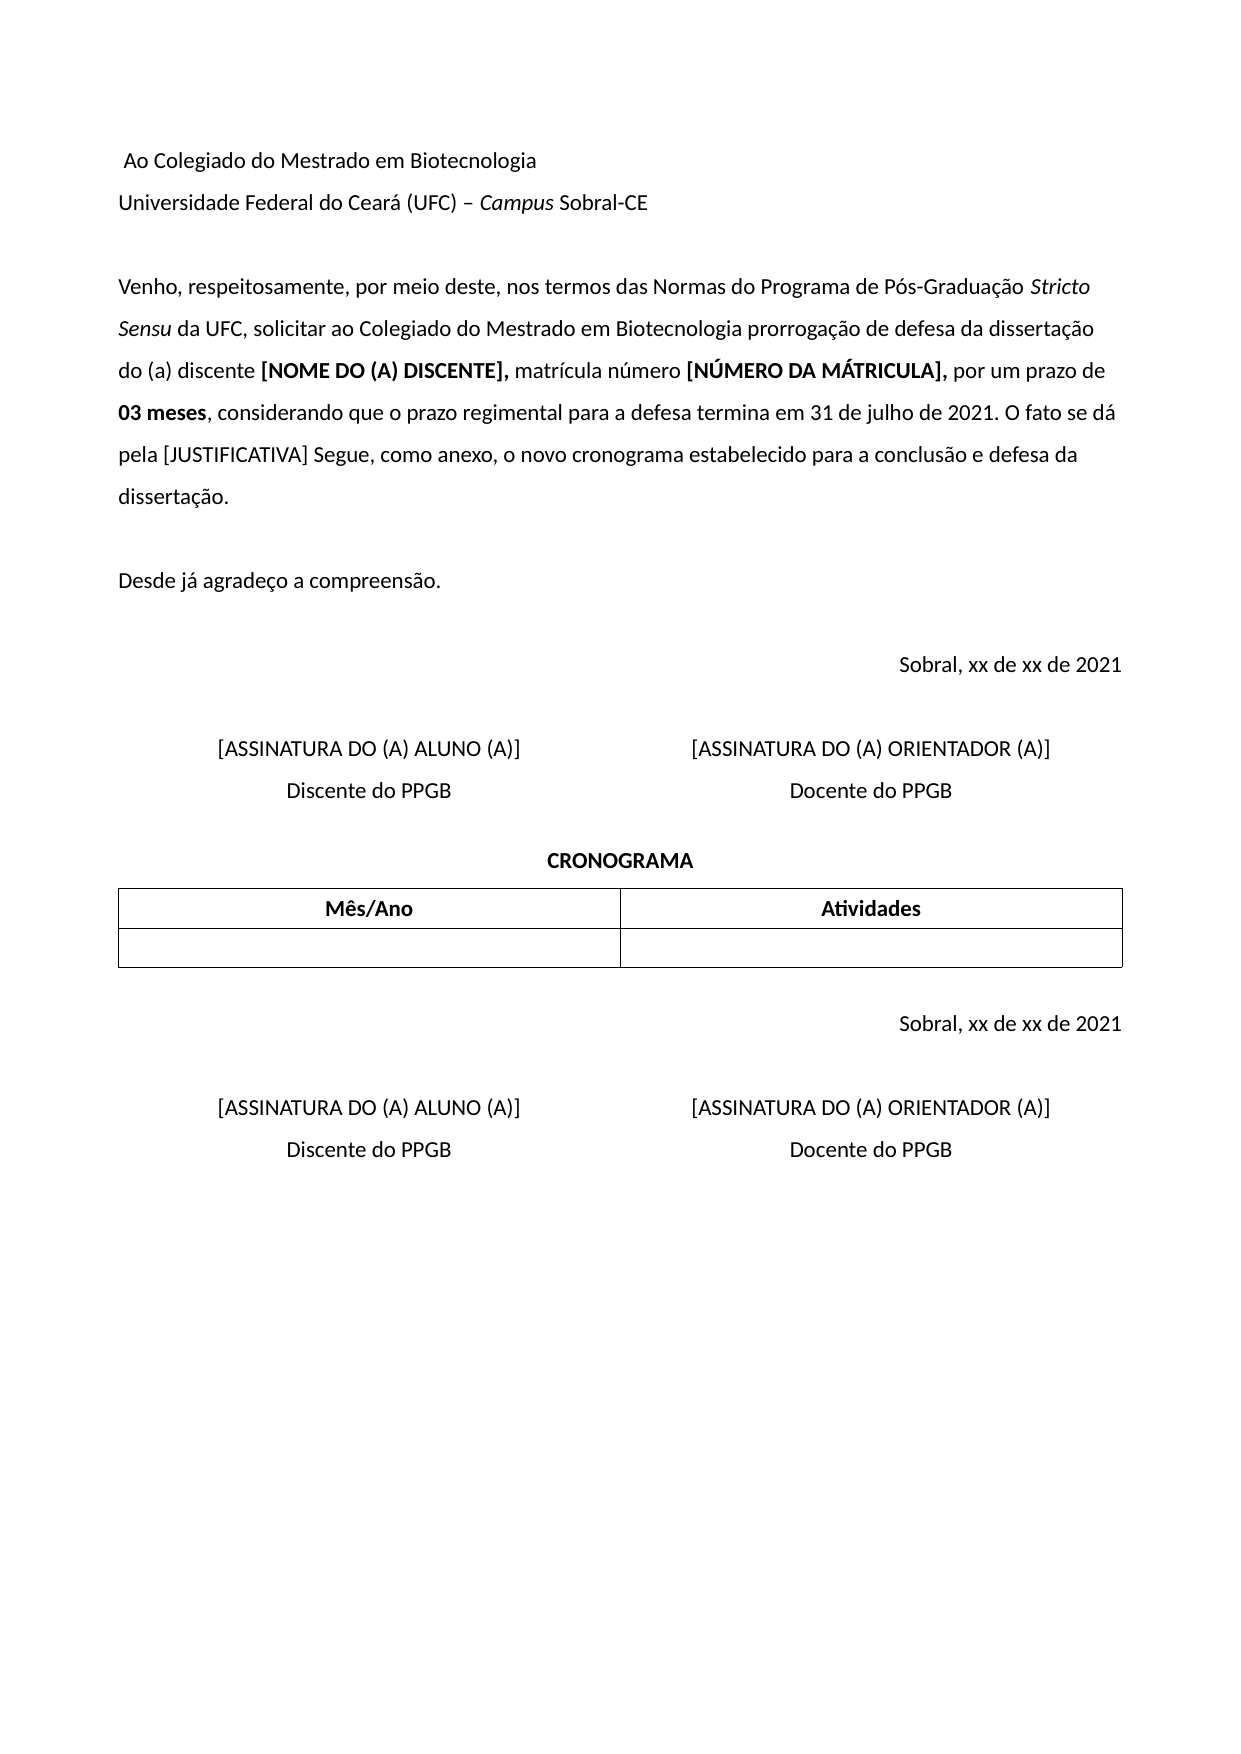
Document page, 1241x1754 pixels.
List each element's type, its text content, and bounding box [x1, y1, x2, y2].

text Sobral, xx de xx de 2021 [118, 1009, 1122, 1037]
table_header Mês/Ano [119, 889, 620, 927]
text Ao Colegiado do Mestrado em Biotecnologia [118, 146, 1122, 174]
table_header [ASSINATURA DO (A) ORIENTADOR (A)] Docente do PPGB [620, 1093, 1122, 1163]
table_cell [119, 929, 620, 967]
table_header [ASSINATURA DO (A) ALUNO (A)] Discente do PPGB [118, 734, 620, 804]
table_header Atividades [621, 889, 1122, 927]
text Universidade Federal do Ceará (UFC) – Campus Sobral-CE [118, 188, 1122, 216]
table_header [ASSINATURA DO (A) ALUNO (A)] Discente do PPGB [118, 1093, 620, 1163]
table_header [ASSINATURA DO (A) ORIENTADOR (A)] Docente do PPGB [620, 734, 1122, 804]
text Sobral, xx de xx de 2021 [118, 650, 1122, 678]
text CRONOGRAMA [118, 846, 1122, 874]
table_cell [621, 929, 1122, 967]
text Venho, respeitosamente, por meio deste, nos termos das Normas do Programa de Pós-Graduação Stricto Sensu da UFC, solicitar ao Colegiado do Mestrado em Biotecnologia prorrogação de defesa da dissertação do (a) discente [NOME DO (A) DISCENTE], matrícula número [NÚMERO DA MÁTRICULA], por um prazo de 03 meses, considerando que o prazo regimental para a defesa termina em 31 de julho de 2021. O fato se dá pela [JUSTIFICATIVA] Segue, como anexo, o novo cronograma estabelecido para a conclusão e defesa da dissertação. [118, 272, 1122, 510]
text Desde já agradeço a compreensão. [118, 566, 1122, 594]
